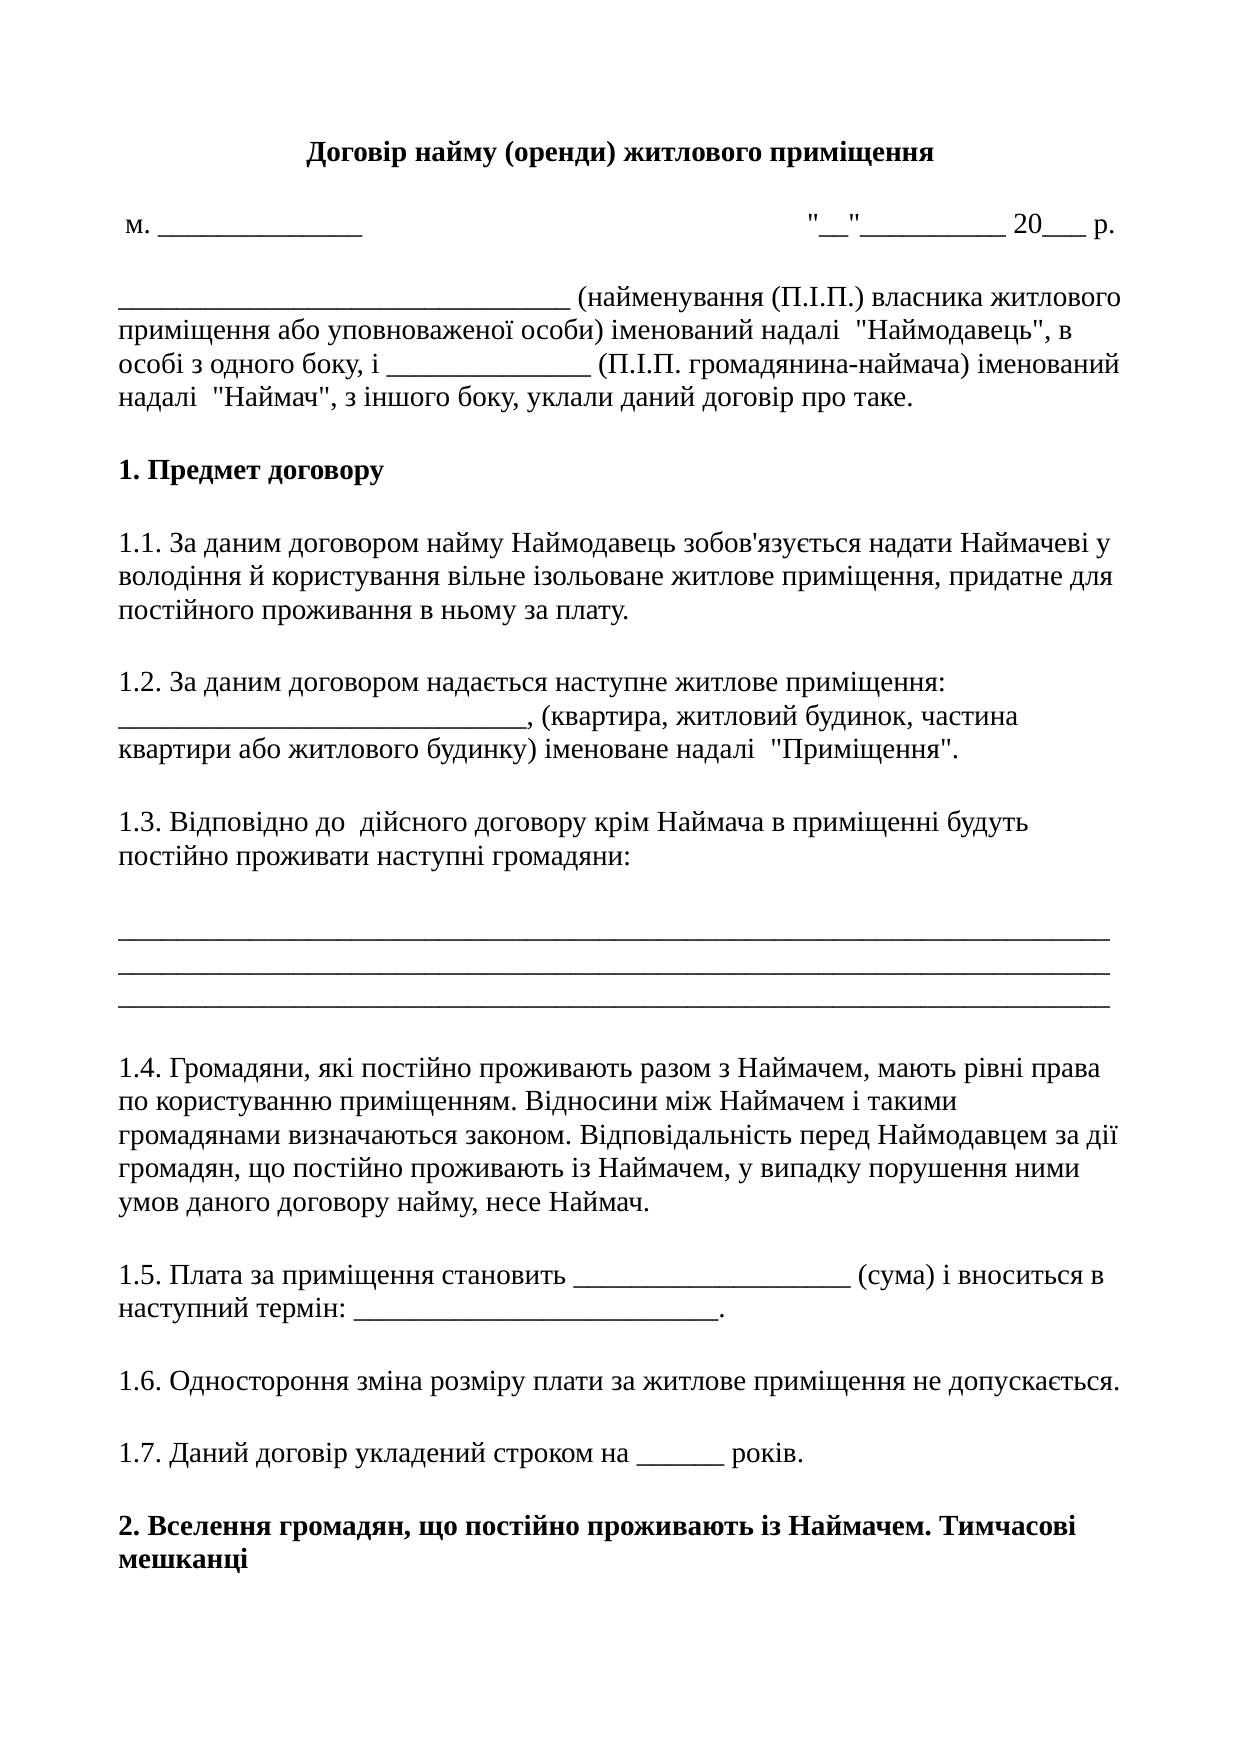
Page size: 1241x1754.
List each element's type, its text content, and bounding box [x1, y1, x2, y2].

text ____________________________________________________________________________________________________________________________________________________________________________________________________________ [118, 910, 1122, 1011]
text 1.5. Плата за приміщення становить ___________________ (сума) і вноситься в наступний термін: _________________________. [118, 1257, 1122, 1324]
text 1.1. За даним договором найму Наймодавець зобов'язується надати Наймачеві у володіння й користування вільне ізольоване житлове приміщення, придатне для постійного проживання в ньому за плату. [118, 525, 1122, 625]
text 2. Вселення громадян, що постійно проживають із Наймачем. Тимчасові мешканці [118, 1508, 1122, 1575]
text 1.3. Відповідно до дійсного договору крім Наймача в приміщенні будуть постійно проживати наступні громадяни: [118, 804, 1122, 871]
text 1.2. За даним договором надається наступне житлове приміщення: ____________________________, (квартира, житловий будинок, частина квартири або житлового будинку) іменоване надалі "Приміщення". [118, 664, 1122, 765]
text 1. Предмет договору [118, 452, 1122, 486]
text Договір найму (оренди) житлового приміщення [118, 134, 1122, 167]
text _______________________________ (найменування (П.І.П.) власника житлового приміщення або уповноваженої особи) іменований надалі "Наймодавець", в особі з одного боку, і ______________ (П.І.П. громадянина-наймача) іменований надалі "Наймач", з іншого боку, уклали даний договір про таке. [118, 279, 1122, 413]
text 1.7. Даний договір укладений строком на ______ років. [118, 1436, 1122, 1469]
text 1.6. Одностороння зміна розміру плати за житлове приміщення не допускається. [118, 1363, 1122, 1396]
text 1.4. Громадяни, які постійно проживають разом з Наймачем, мають рівні права по користуванню приміщенням. Відносини між Наймачем і такими громадянами визначаються законом. Відповідальність перед Наймодавцем за дії громадян, що постійно проживають із Наймачем, у випадку порушення ними умов даного договору найму, несе Наймач. [118, 1050, 1122, 1218]
text м. ______________ "__"__________ 20___ р. [118, 206, 1122, 240]
